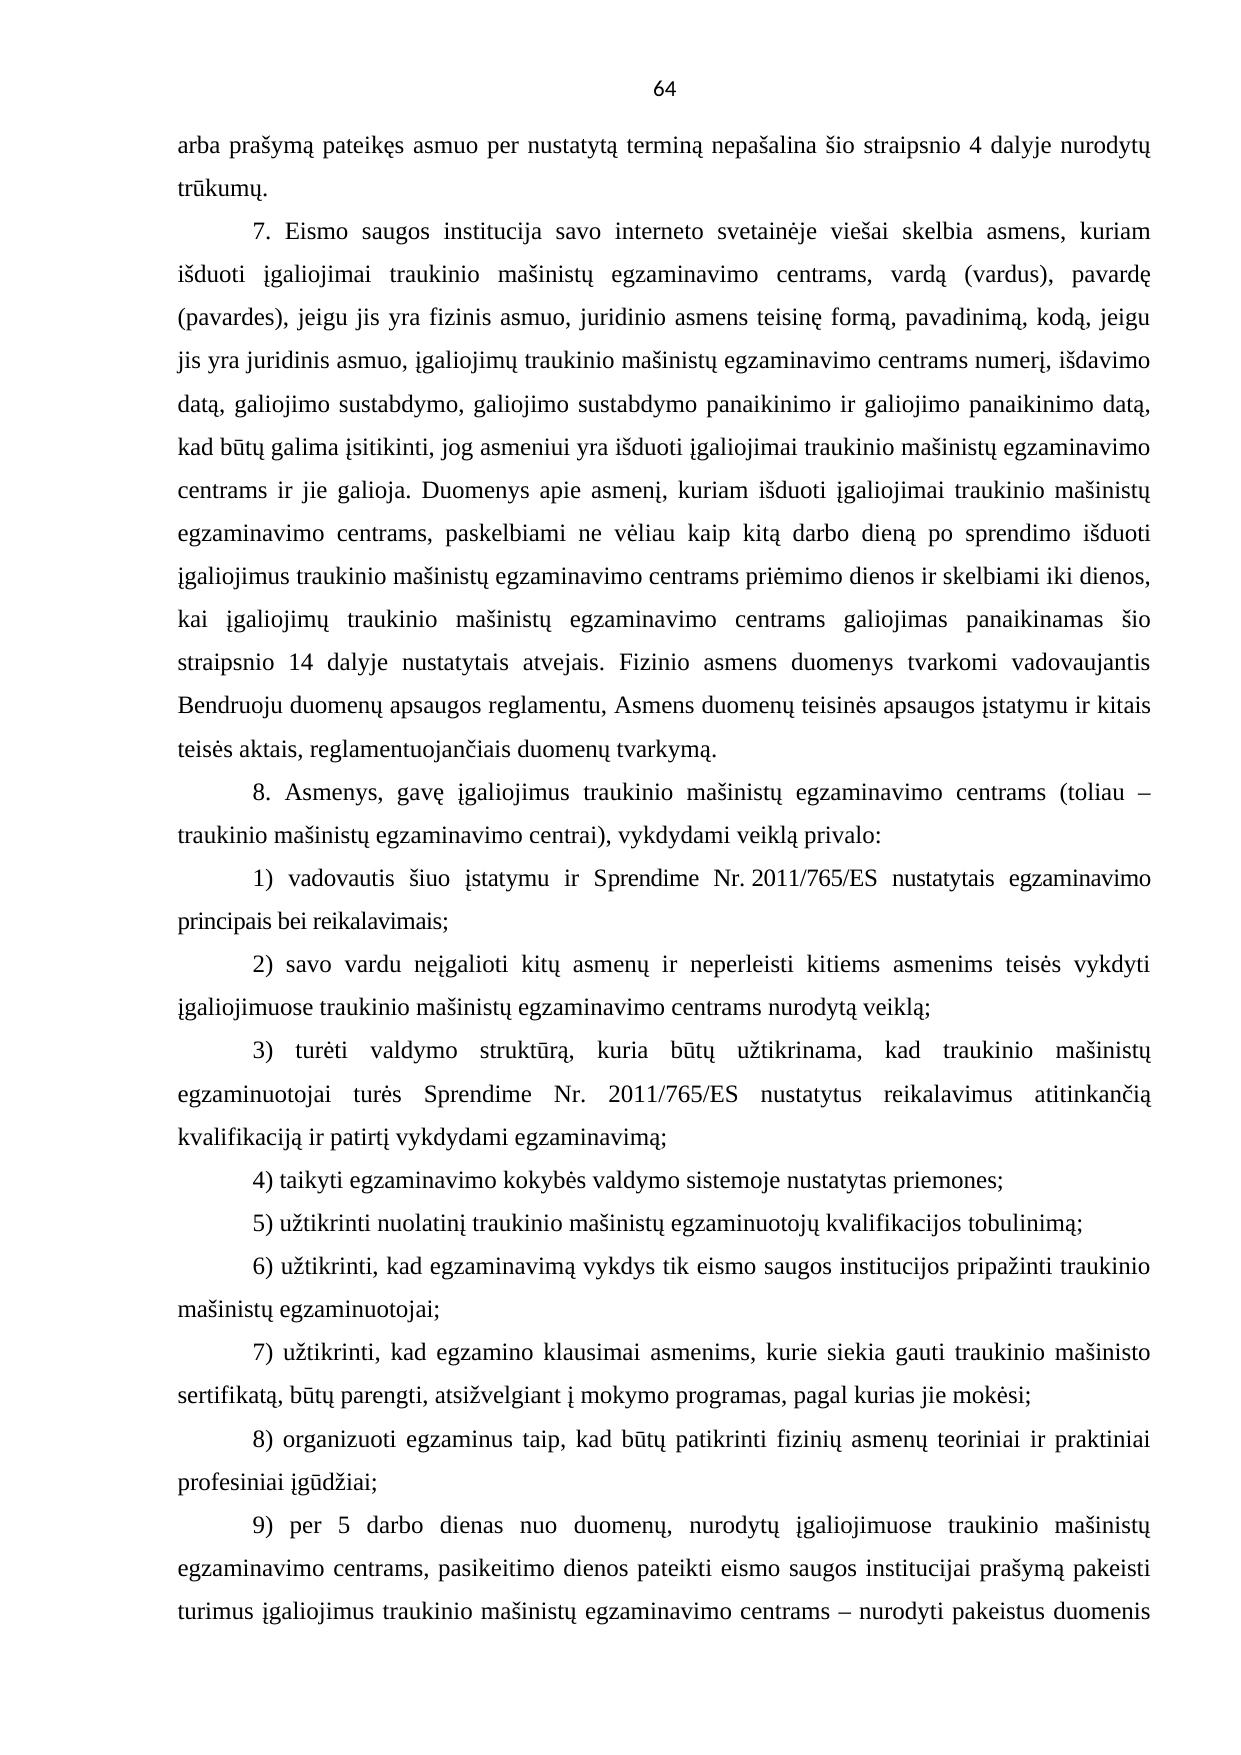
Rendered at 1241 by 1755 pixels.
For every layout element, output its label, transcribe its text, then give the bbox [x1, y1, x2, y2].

text 6) užtikrinti, kad egzaminavimą vykdys tik eismo saugos institucijos pripažinti traukinio mašinistų egzaminuotojai; [177, 1251, 1152, 1323]
text arba prašymą pateikęs asmuo per nustatytą terminą nepašalina šio straipsnio 4 dalyje nurodytų trūkumų. [177, 130, 1152, 202]
text 1) vadovautis šiuo įstatymu ir Sprendime Nr. 2011/765/ES nustatytais egzaminavimo principais bei reikalavimais; [177, 863, 1152, 935]
text 7. Eismo saugos institucija savo interneto svetainėje viešai skelbia asmens, kuriam išduoti įgaliojimai traukinio mašinistų egzaminavimo centrams, vardą (vardus), pavardę (pavardes), jeigu jis yra fizinis asmuo, juridinio asmens teisinę formą, pavadinimą, kodą, jeigu jis yra juridinis asmuo, įgaliojimų traukinio mašinistų egzaminavimo centrams numerį, išdavimo datą, galiojimo sustabdymo, galiojimo sustabdymo panaikinimo ir galiojimo panaikinimo datą, kad būtų galima įsitikinti, jog asmeniui yra išduoti įgaliojimai traukinio mašinistų egzaminavimo centrams ir jie galioja. Duomenys apie asmenį, kuriam išduoti įgaliojimai traukinio mašinistų egzaminavimo centrams, paskelbiami ne vėliau kaip kitą darbo dieną po sprendimo išduoti įgaliojimus traukinio mašinistų egzaminavimo centrams priėmimo dienos ir skelbiami iki dienos, kai įgaliojimų traukinio mašinistų egzaminavimo centrams galiojimas panaikinamas šio straipsnio 14 dalyje nustatytais atvejais. Fizinio asmens duomenys tvarkomi vadovaujantis Bendruoju duomenų apsaugos reglamentu, Asmens duomenų teisinės apsaugos įstatymu ir kitais teisės aktais, reglamentuojančiais duomenų tvarkymą. [177, 216, 1152, 762]
text 8. Asmenys, gavę įgaliojimus traukinio mašinistų egzaminavimo centrams (toliau – traukinio mašinistų egzaminavimo centrai), vykdydami veiklą privalo: [177, 777, 1152, 849]
text 8) organizuoti egzaminus taip, kad būtų patikrinti fizinių asmenų teoriniai ir praktiniai profesiniai įgūdžiai; [177, 1424, 1152, 1496]
text 4) taikyti egzaminavimo kokybės valdymo sistemoje nustatytas priemones; [177, 1165, 1152, 1194]
text 7) užtikrinti, kad egzamino klausimai asmenims, kurie siekia gauti traukinio mašinisto sertifikatą, būtų parengti, atsižvelgiant į mokymo programas, pagal kurias jie mokėsi; [177, 1337, 1152, 1409]
text 9) per 5 darbo dienas nuo duomenų, nurodytų įgaliojimuose traukinio mašinistų egzaminavimo centrams, pasikeitimo dienos pateikti eismo saugos institucijai prašymą pakeisti turimus įgaliojimus traukinio mašinistų egzaminavimo centrams – nurodyti pakeistus duomenis [177, 1510, 1152, 1625]
text 3) turėti valdymo struktūrą, kuria būtų užtikrinama, kad traukinio mašinistų egzaminuotojai turės Sprendime Nr. 2011/765/ES nustatytus reikalavimus atitinkančią kvalifikaciją ir patirtį vykdydami egzaminavimą; [177, 1036, 1152, 1151]
text 2) savo vardu neįgalioti kitų asmenų ir neperleisti kitiems asmenims teisės vykdyti įgaliojimuose traukinio mašinistų egzaminavimo centrams nurodytą veiklą; [177, 949, 1152, 1021]
text 5) užtikrinti nuolatinį traukinio mašinistų egzaminuotojų kvalifikacijos tobulinimą; [177, 1208, 1152, 1237]
